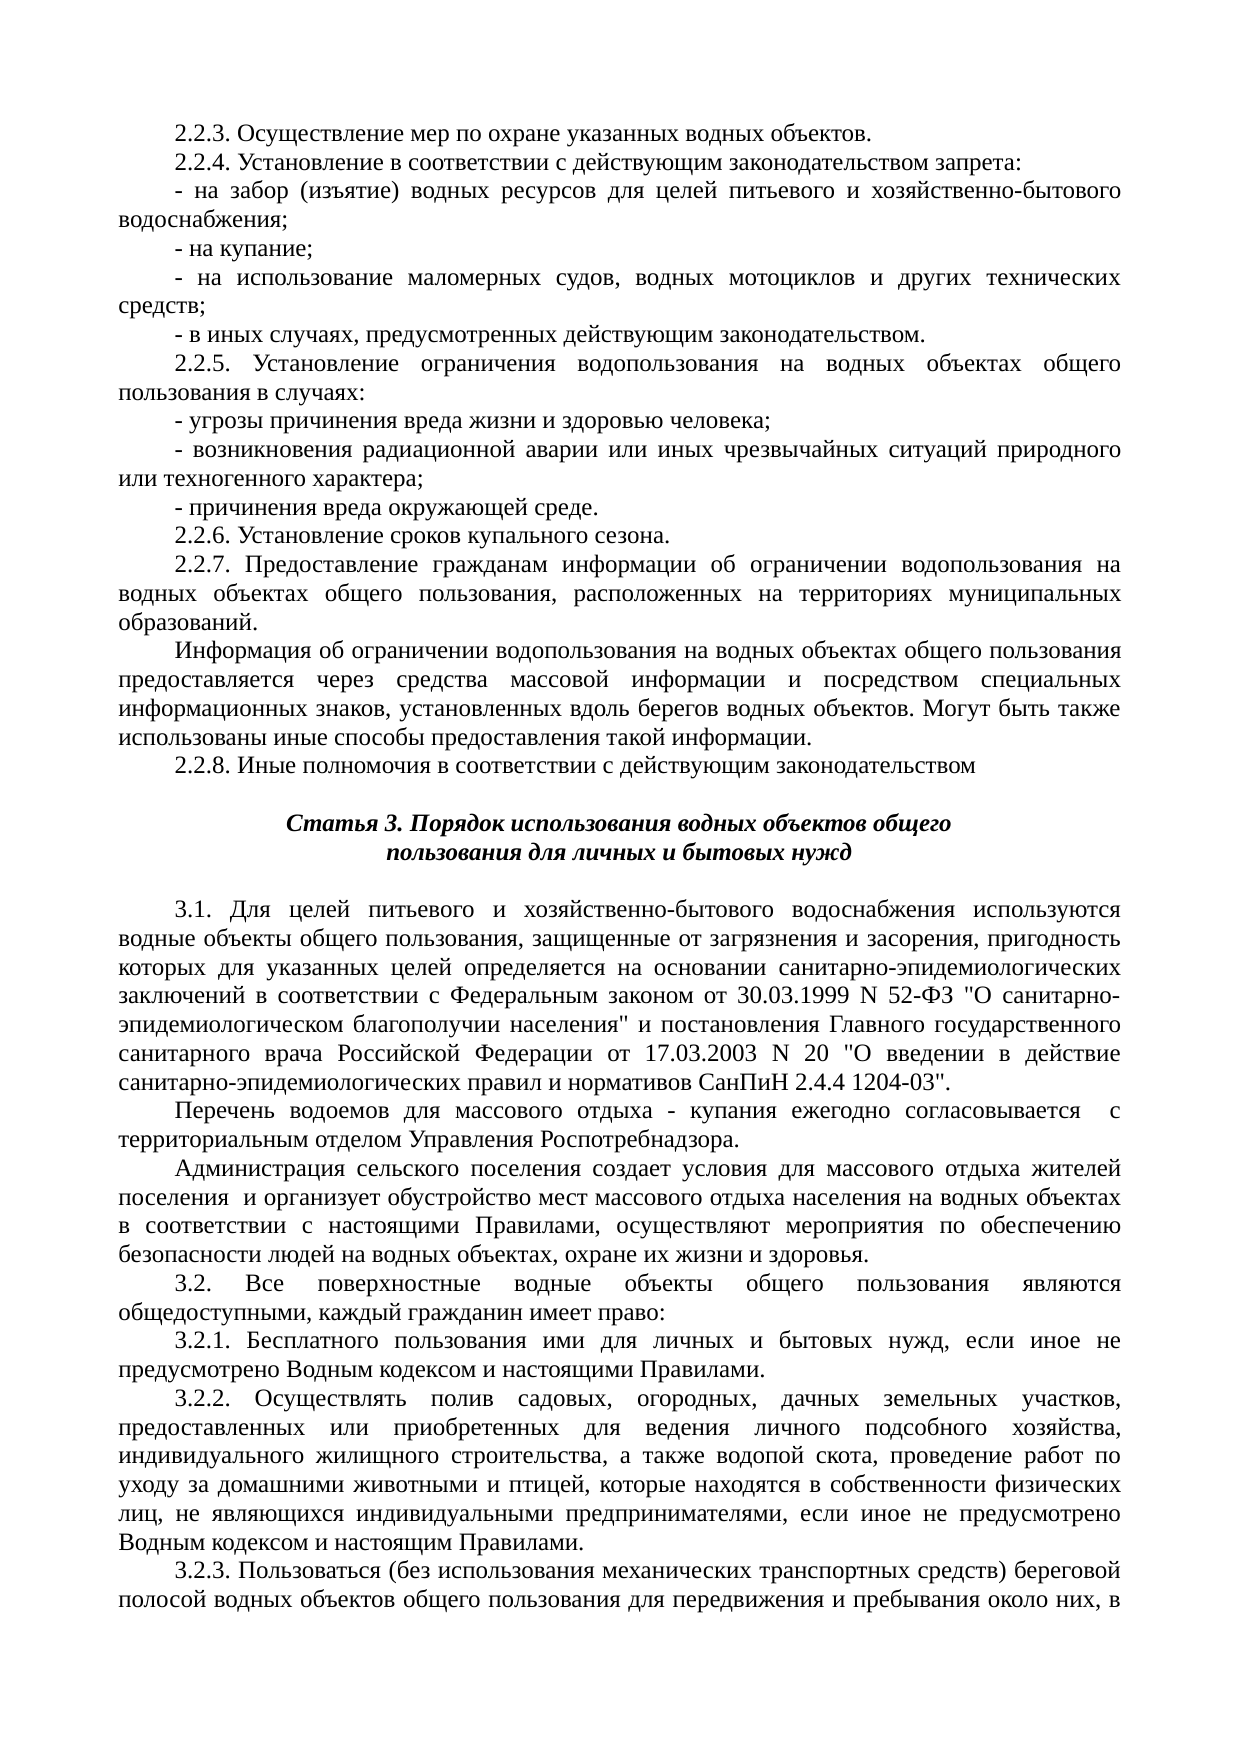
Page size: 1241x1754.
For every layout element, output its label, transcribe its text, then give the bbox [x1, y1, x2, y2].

text Перечень водоемов для массового отдыха - купания ежегодно согласовывается с территориальным отделом Управления Роспотребнадзора. [118, 1096, 1122, 1153]
text 3.2.1. Бесплатного пользования ими для личных и бытовых нужд, если иное не предусмотрено Водным кодексом и настоящими Правилами. [118, 1326, 1122, 1383]
text пользования для личных и бытовых нужд [118, 837, 1122, 866]
text 2.2.4. Установление в соответствии с действующим законодательством запрета: [118, 147, 1122, 176]
text 2.2.3. Осуществление мер по охране указанных водных объектов. [118, 118, 1122, 147]
text - угрозы причинения вреда жизни и здоровью человека; [118, 406, 1122, 434]
text 3.1. Для целей питьевого и хозяйственно-бытового водоснабжения используются водные объекты общего пользования, защищенные от загрязнения и засорения, пригодность которых для указанных целей определяется на основании санитарно-эпидемиологических заключений в соответствии с Федеральным законом от 30.03.1999 N 52-ФЗ "О санитарно-эпидемиологическом благополучии населения" и постановления Главного государственного санитарного врача Российской Федерации от 17.03.2003 N 20 "О введении в действие санитарно-эпидемиологических правил и нормативов СанПиН 2.4.4 1204-03". [118, 894, 1122, 1096]
text 2.2.7. Предоставление гражданам информации об ограничении водопользования на водных объектах общего пользования, расположенных на территориях муниципальных образований. [118, 549, 1122, 636]
text Администрация сельского поселения создает условия для массового отдыха жителей поселения и организует обустройство мест массового отдыха населения на водных объектах в соответствии с настоящими Правилами, осуществляют мероприятия по обеспечению безопасности людей на водных объектах, охране их жизни и здоровья. [118, 1153, 1122, 1268]
text - причинения вреда окружающей среде. [118, 492, 1122, 521]
text - в иных случаях, предусмотренных действующим законодательством. [118, 319, 1122, 348]
text - на забор (изъятие) водных ресурсов для целей питьевого и хозяйственно-бытового водоснабжения; [118, 176, 1122, 233]
text 3.2. Все поверхностные водные объекты общего пользования являются общедоступными, каждый гражданин имеет право: [118, 1268, 1122, 1326]
text - на купание; [118, 233, 1122, 262]
text Информация об ограничении водопользования на водных объектах общего пользования предоставляется через средства массовой информации и посредством специальных информационных знаков, установленных вдоль берегов водных объектов. Могут быть также использованы иные способы предоставления такой информации. [118, 636, 1122, 751]
text 2.2.8. Иные полномочия в соответствии с действующим законодательством [118, 751, 1122, 779]
text 3.2.3. Пользоваться (без использования механических транспортных средств) береговой полосой водных объектов общего пользования для передвижения и пребывания около них, в [118, 1556, 1122, 1613]
text Статья 3. Порядок использования водных объектов общего [118, 808, 1122, 837]
text 2.2.6. Установление сроков купального сезона. [118, 521, 1122, 549]
text - на использование маломерных судов, водных мотоциклов и других технических средств; [118, 262, 1122, 319]
text - возникновения радиационной аварии или иных чрезвычайных ситуаций природного или техногенного характера; [118, 434, 1122, 492]
text 3.2.2. Осуществлять полив садовых, огородных, дачных земельных участков, предоставленных или приобретенных для ведения личного подсобного хозяйства, индивидуального жилищного строительства, а также водопой скота, проведение работ по уходу за домашними животными и птицей, которые находятся в собственности физических лиц, не являющихся индивидуальными предпринимателями, если иное не предусмотрено Водным кодексом и настоящим Правилами. [118, 1383, 1122, 1556]
text 2.2.5. Установление ограничения водопользования на водных объектах общего пользования в случаях: [118, 348, 1122, 406]
